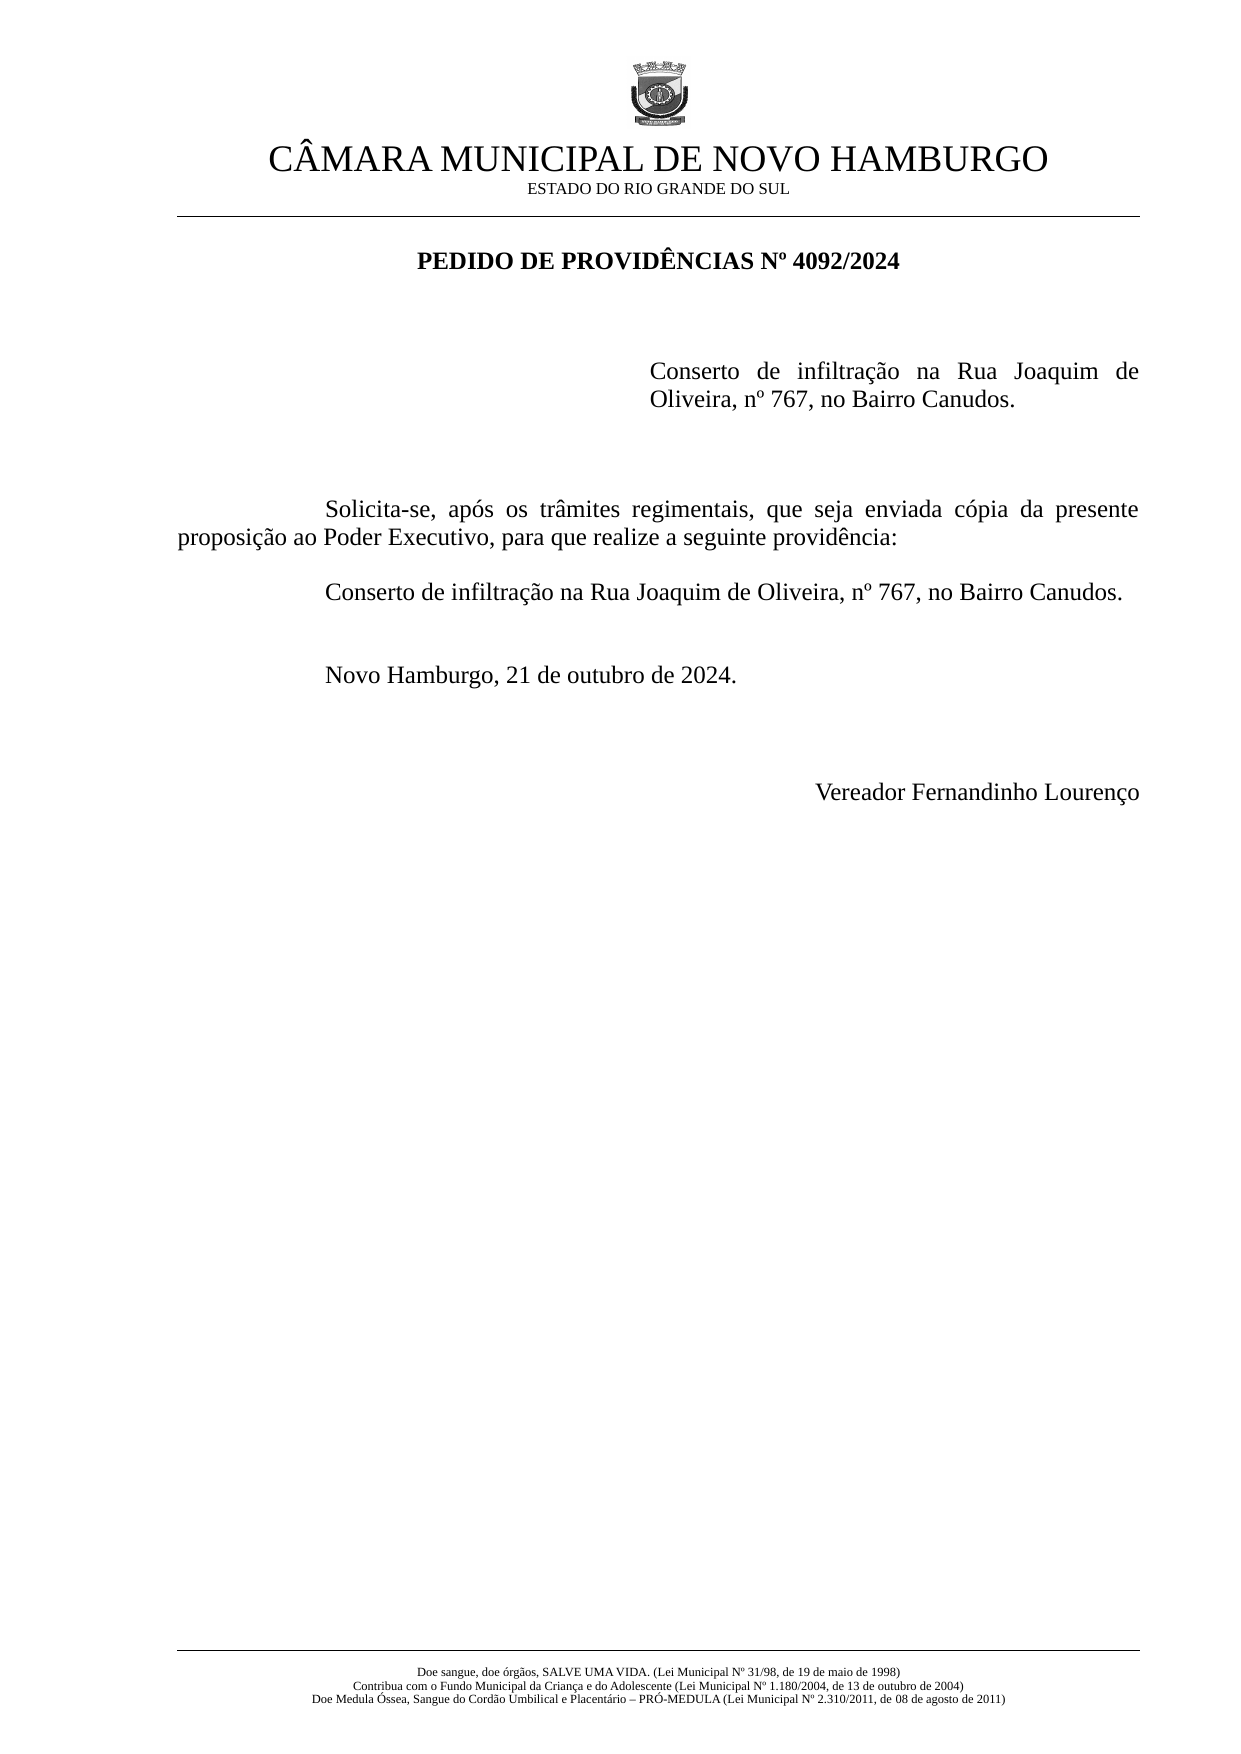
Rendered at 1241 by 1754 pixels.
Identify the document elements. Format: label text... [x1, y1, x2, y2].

list Conserto de infiltração na Rua Joaquim de Oliveira, nº 767, no Bairro Canudos. [614, 357, 1140, 413]
text Vereador Fernandinho Lourenço [649, 778, 1140, 806]
text Solicita-se, após os trâmites regimentais, que seja enviada cópia da presente proposição ao Poder Executivo, para que realize a seguinte providência: [177, 495, 1140, 551]
text Conserto de infiltração na Rua Joaquim de Oliveira, nº 767, no Bairro Canudos. [177, 578, 1140, 606]
text Novo Hamburgo, 21 de outubro de 2024. [177, 662, 1140, 689]
text PEDIDO DE PROVIDÊNCIAS Nº 4092/2024 [177, 247, 1140, 274]
